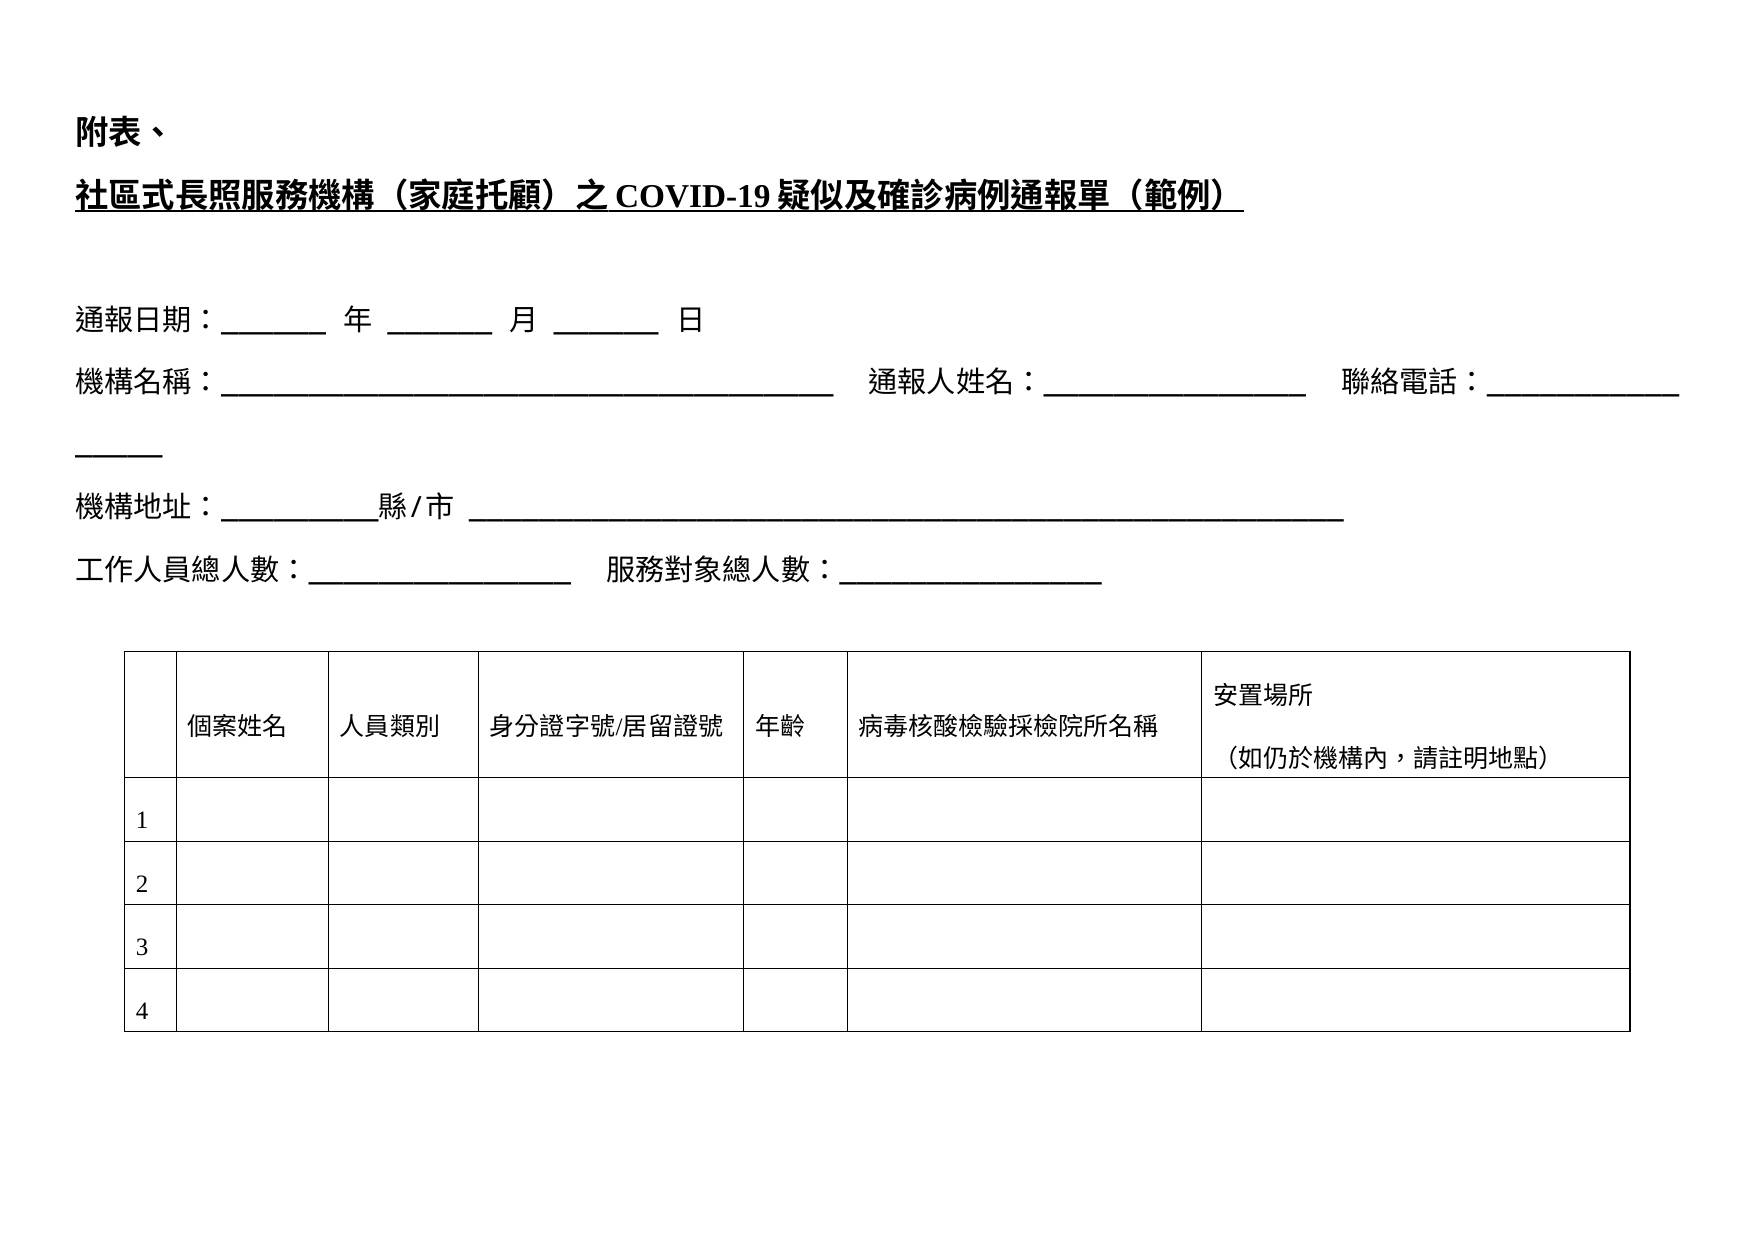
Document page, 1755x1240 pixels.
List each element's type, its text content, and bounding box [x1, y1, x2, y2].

table_header [125, 652, 176, 777]
table_header 安置場所 （如仍於機構內，請註明地點） [1202, 652, 1629, 777]
table_cell [848, 778, 1201, 841]
table_cell [848, 905, 1201, 968]
text 工作人員總人數：_______________ 服務對象總人數：_______________ [75, 526, 1679, 588]
table_cell [177, 778, 328, 841]
table_cell [744, 969, 847, 1031]
table_cell [744, 778, 847, 841]
table_cell [479, 905, 743, 968]
table_cell 3 [125, 905, 176, 968]
table_cell [177, 842, 328, 904]
subtitle 附表、 [75, 88, 1679, 151]
table_header 身分證字號/居留證號 [479, 652, 743, 777]
text 機構名稱：___________________________________ 通報人姓名：_______________ 聯絡電話：________________ [75, 338, 1679, 463]
table_cell [479, 842, 743, 904]
table_header 人員類別 [329, 652, 478, 777]
table_cell [329, 842, 478, 904]
table_cell [1202, 778, 1629, 841]
table_cell 4 [125, 969, 176, 1031]
table_header 個案姓名 [177, 652, 328, 777]
table_cell [177, 905, 328, 968]
table_cell 1 [125, 778, 176, 841]
table_cell [1202, 969, 1629, 1031]
table_cell [744, 905, 847, 968]
table_cell 2 [125, 842, 176, 904]
table_cell [329, 969, 478, 1031]
table_cell [177, 969, 328, 1031]
table_cell [1202, 842, 1629, 904]
table_header 年齡 [744, 652, 847, 777]
table_cell [479, 778, 743, 841]
table_cell [744, 842, 847, 904]
table_cell [1202, 905, 1629, 968]
text 通報日期：______ 年 ______ 月 ______ 日 [75, 276, 1679, 338]
table_cell [329, 905, 478, 968]
text 機構地址：_________縣/市 __________________________________________________ [75, 463, 1679, 526]
table_cell [848, 969, 1201, 1031]
table_cell [848, 842, 1201, 904]
table_header 病毒核酸檢驗採檢院所名稱 [848, 652, 1201, 777]
subtitle 社區式長照服務機構（家庭托顧）之COVID-19疑似及確診病例通報單（範例） [75, 151, 1679, 213]
table_cell [329, 778, 478, 841]
table_cell [479, 969, 743, 1031]
